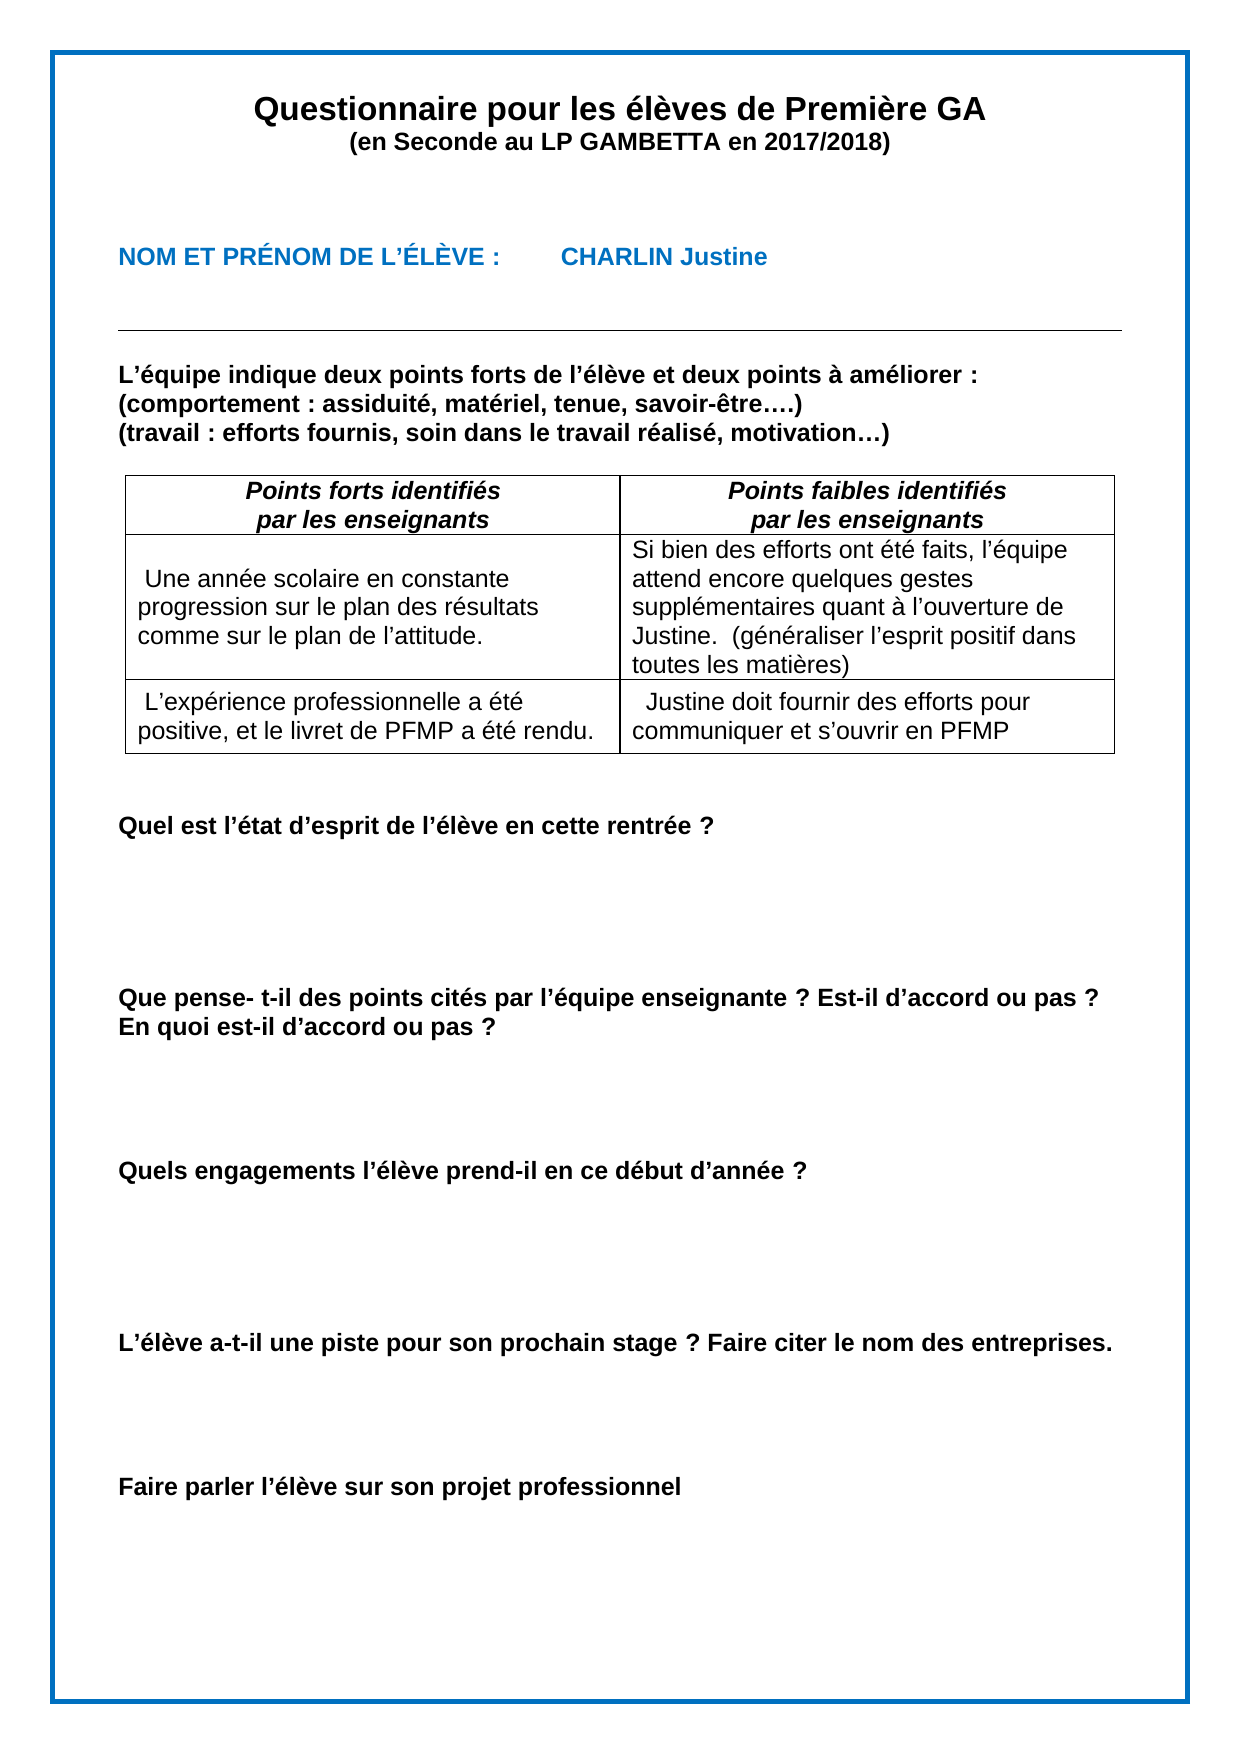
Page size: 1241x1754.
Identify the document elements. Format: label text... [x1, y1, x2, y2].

text Faire parler l’élève sur son projet professionnel [118, 1472, 1122, 1501]
text (comportement : assiduité, matériel, tenue, savoir-être….) [118, 389, 1122, 418]
text Quels engagements l’élève prend-il en ce début d’année ? [118, 1156, 1122, 1185]
text Que pense- t-il des points cités par l’équipe enseignante ? Est-il d’accord ou pas ? En quoi est-il d’accord ou pas ? [118, 983, 1122, 1041]
table_header Points faibles identifiés par les enseignants [621, 476, 1114, 534]
text L’équipe indique deux points forts de l’élève et deux points à améliorer : [118, 360, 1122, 389]
text Quel est l’état d’esprit de l’élève en cette rentrée ? [118, 811, 1122, 840]
text Questionnaire pour les élèves de Première GA [118, 89, 1122, 127]
table_cell Une année scolaire en constante progression sur le plan des résultats comme sur le plan de l’attitude. [126, 535, 619, 678]
text L’élève a-t-il une piste pour son prochain stage ? Faire citer le nom des entreprises. [118, 1328, 1122, 1357]
text (en Seconde au LP GAMBETTA en 2017/2018) [118, 127, 1122, 156]
text (travail : efforts fournis, soin dans le travail réalisé, motivation…) [118, 418, 1122, 446]
table_header Points forts identifiés par les enseignants [126, 476, 619, 534]
text NOM ET PRÉNOM DE L’ÉLÈVE : CHARLIN Justine [118, 242, 1122, 271]
table_cell L’expérience professionnelle a été positive, et le livret de PFMP a été rendu. [126, 680, 619, 752]
table_cell Si bien des efforts ont été faits, l’équipe attend encore quelques gestes supplémentaires quant à l’ouverture de Justine. (généraliser l’esprit positif dans toutes les matières) [621, 535, 1114, 678]
table_cell Justine doit fournir des efforts pour communiquer et s’ouvrir en PFMP [621, 680, 1114, 752]
